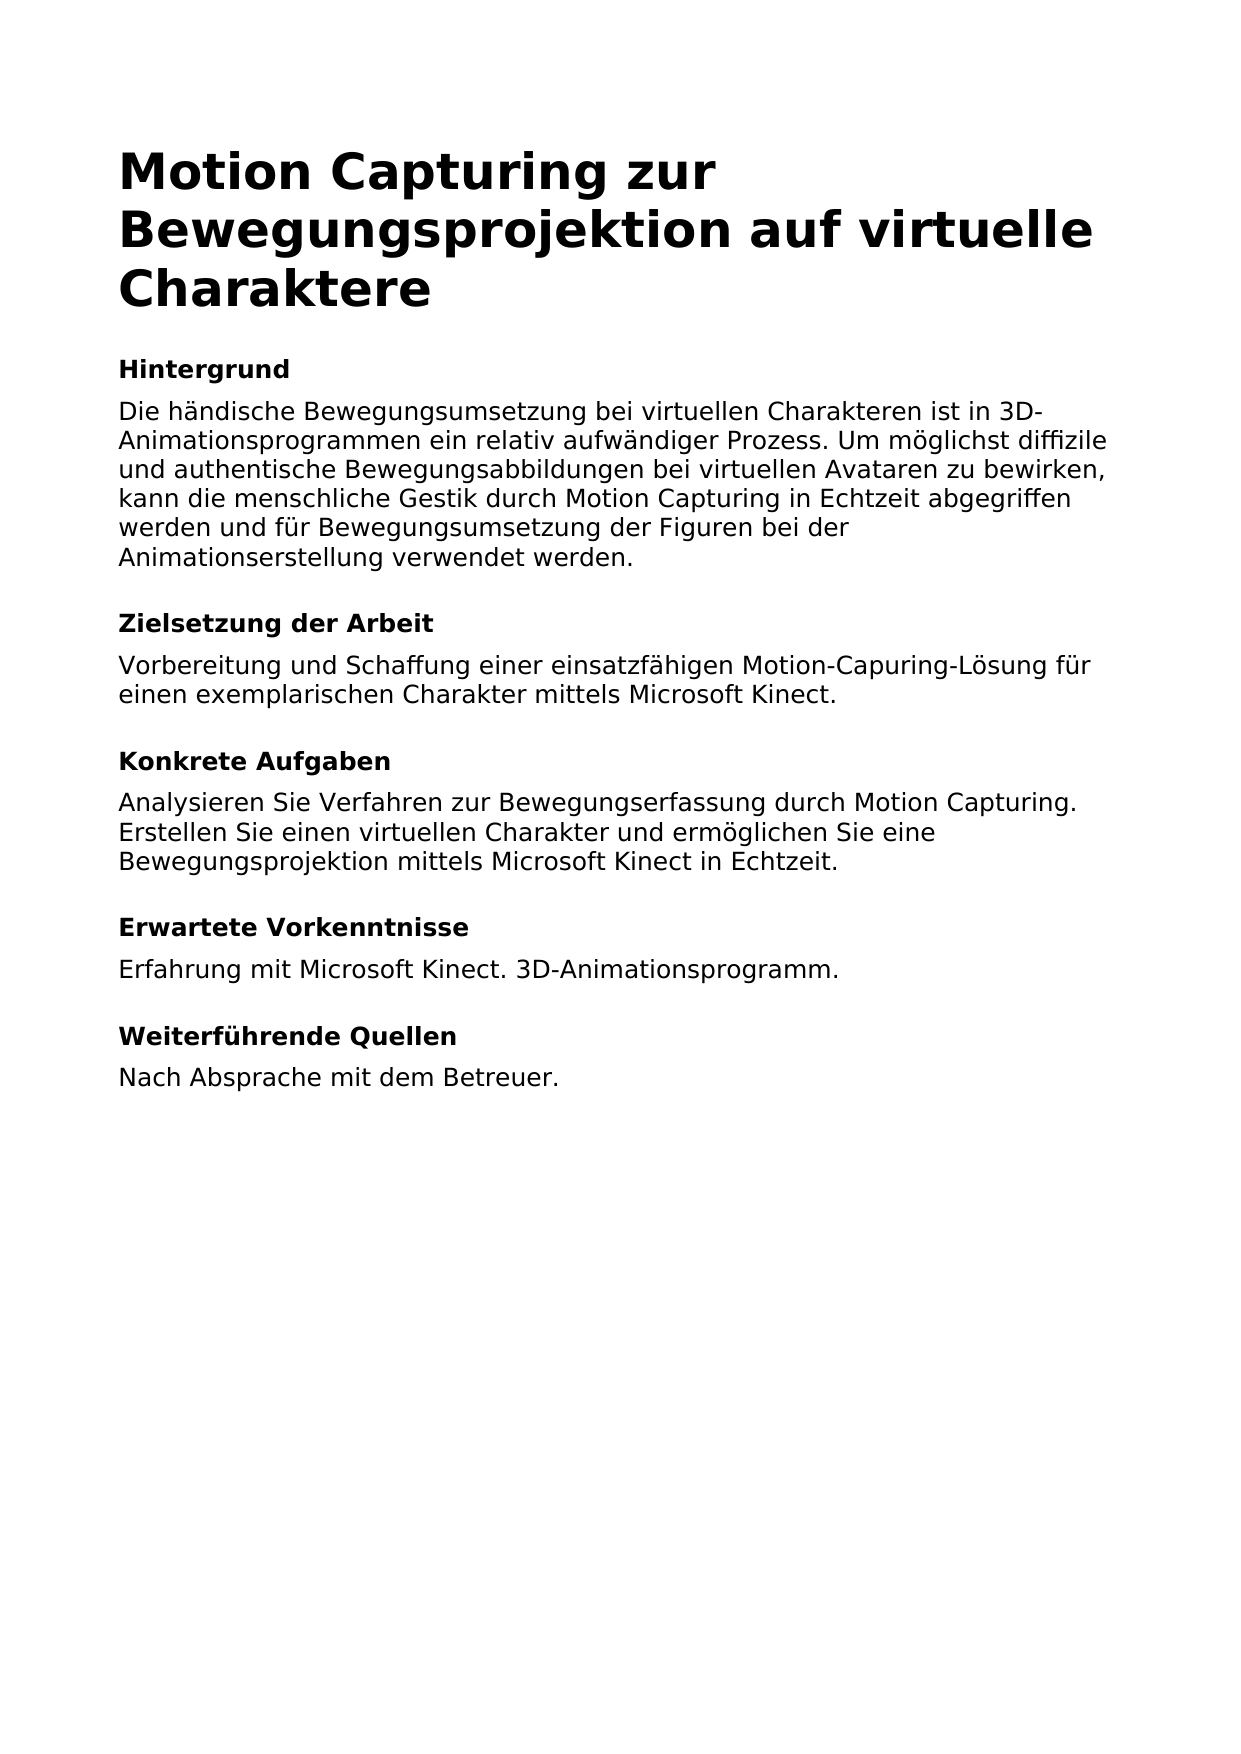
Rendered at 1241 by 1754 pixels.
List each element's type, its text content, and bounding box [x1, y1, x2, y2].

text Nach Absprache mit dem Betreuer. [118, 1064, 1122, 1093]
subtitle Erwartete Vorkenntnisse [118, 914, 1122, 943]
text Vorbereitung und Schaffung einer einsatzfähigen Motion-Capuring-Lösung für einen exemplarischen Charakter mittels Microsoft Kinect. [118, 651, 1122, 709]
subtitle Hintergrund [118, 355, 1122, 384]
subtitle Motion Capturing zur Bewegungsprojektion auf virtuelle Charaktere [118, 143, 1122, 318]
text Erfahrung mit Microsoft Kinect. 3D-Animationsprogramm. [118, 955, 1122, 984]
subtitle Zielsetzung der Arbeit [118, 609, 1122, 639]
subtitle Konkrete Aufgaben [118, 747, 1122, 776]
subtitle Weiterführende Quellen [118, 1022, 1122, 1051]
text Analysieren Sie Verfahren zur Bewegungserfassung durch Motion Capturing. Erstellen Sie einen virtuellen Charakter und ermöglichen Sie eine Bewegungsprojektion mittels Microsoft Kinect in Echtzeit. [118, 789, 1122, 876]
text Die händische Bewegungsumsetzung bei virtuellen Charakteren ist in 3D-Animationsprogrammen ein relativ aufwändiger Prozess. Um möglichst diffizile und authentische Bewegungsabbildungen bei virtuellen Avataren zu bewirken, kann die menschliche Gestik durch Motion Capturing in Echtzeit abgegriffen werden und für Bewegungsumsetzung der Figuren bei der Animationserstellung verwendet werden. [118, 397, 1122, 572]
